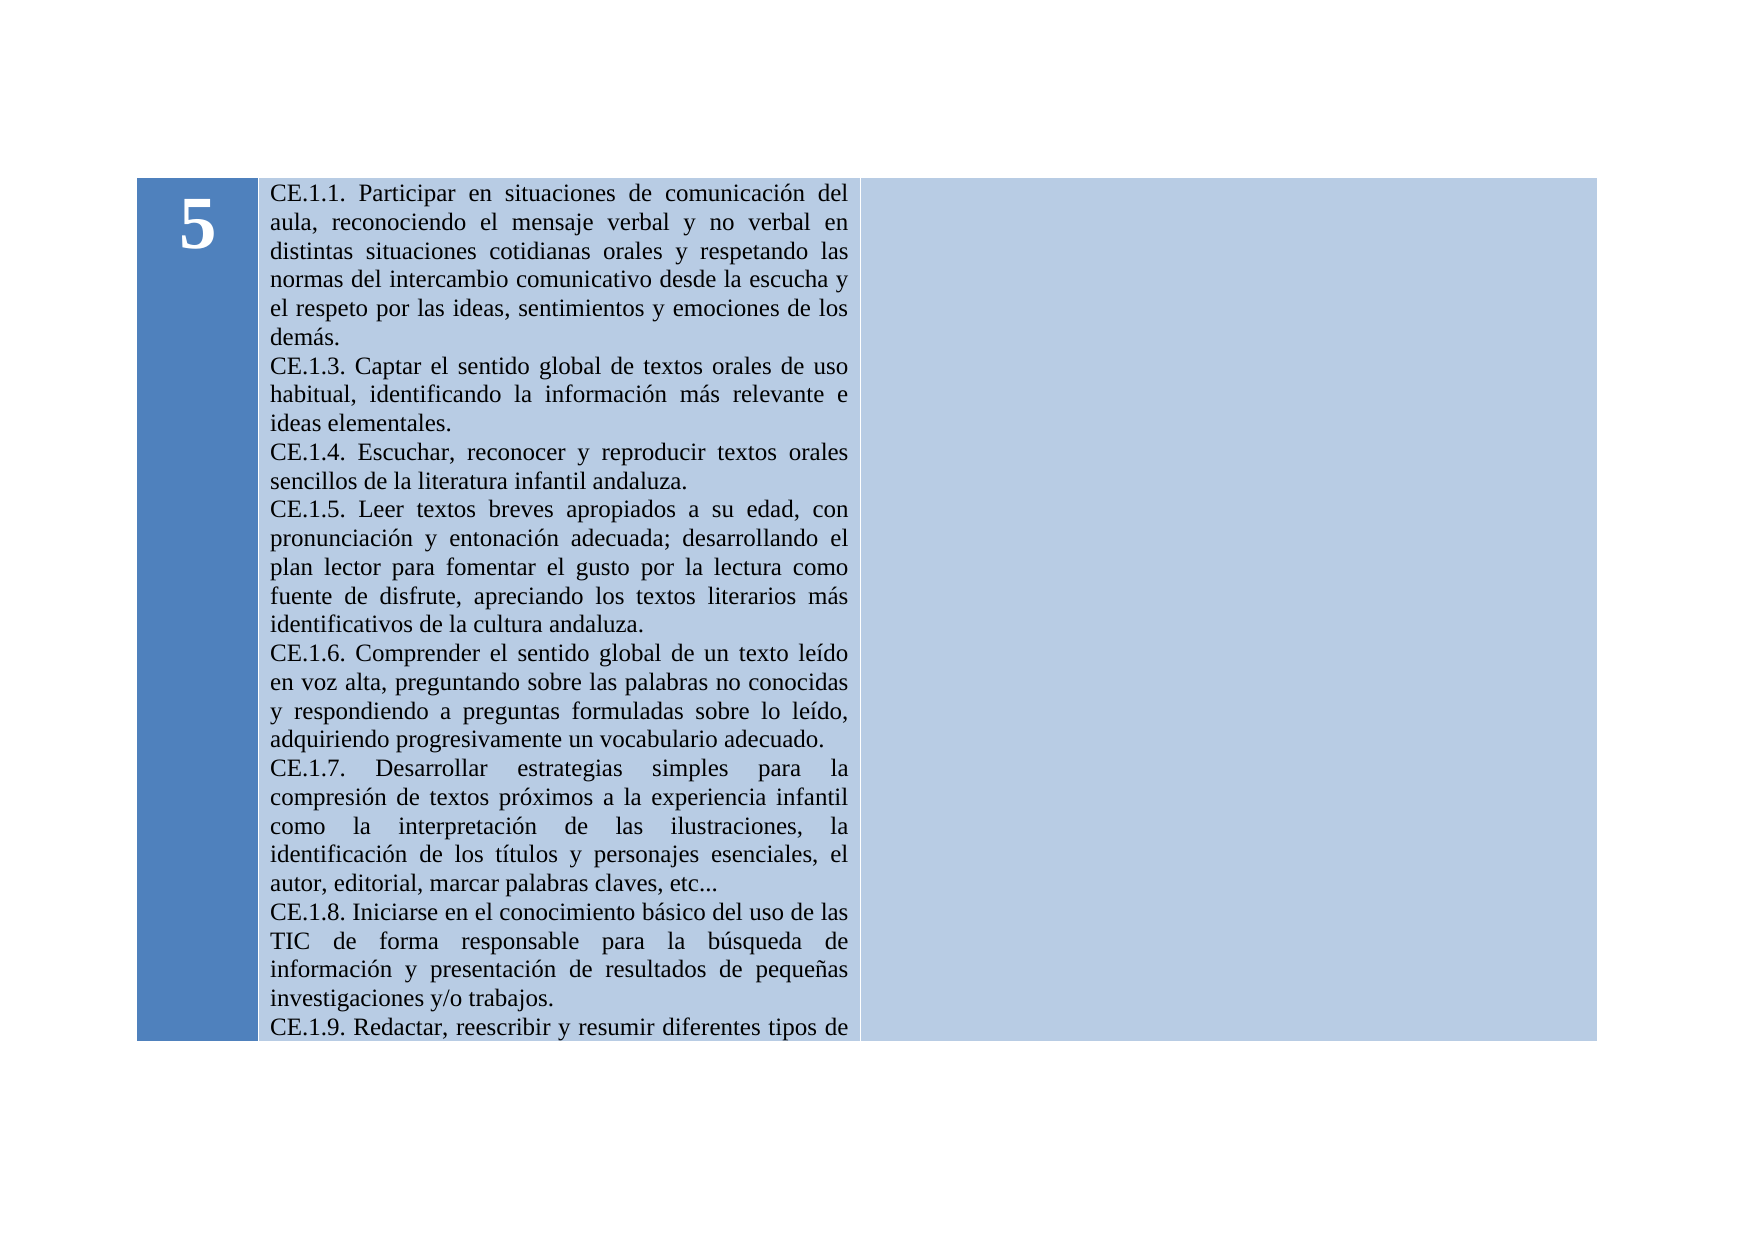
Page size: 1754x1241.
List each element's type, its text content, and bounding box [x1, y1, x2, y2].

table_cell CE.1.1. Participar en situaciones de comunicación del aula, reconociendo el mensaje verbal y no verbal en distintas situaciones cotidianas orales y respetando las normas del intercambio comunicativo desde la escucha y el respeto por las ideas, sentimientos y emociones de los demás. CE.1.3. Captar el sentido global de textos orales de uso habitual, identificando la información más relevante e ideas elementales. CE.1.4. Escuchar, reconocer y reproducir textos orales sencillos de la literatura infantil andaluza. CE.1.5. Leer textos breves apropiados a su edad, con pronunciación y entonación adecuada; desarrollando el plan lector para fomentar el gusto por la lectura como fuente de disfrute, apreciando los textos literarios más identificativos de la cultura andaluza. CE.1.6. Comprender el sentido global de un texto leído en voz alta, preguntando sobre las palabras no conocidas y respondiendo a preguntas formuladas sobre lo leído, adquiriendo progresivamente un vocabulario adecuado. CE.1.7. Desarrollar estrategias simples para la compresión de textos próximos a la experiencia infantil como la interpretación de las ilustraciones, la identificación de los títulos y personajes esenciales, el autor, editorial, marcar palabras claves, etc... CE.1.8. Iniciarse en el conocimiento básico del uso de las TIC de forma responsable para la búsqueda de información y presentación de resultados de pequeñas investigaciones y/o trabajos. CE.1.9. Redactar, reescribir y resumir diferentes tipos de [259, 178, 860, 1041]
table_cell [861, 178, 1597, 1041]
table_cell 5 [137, 178, 258, 1041]
